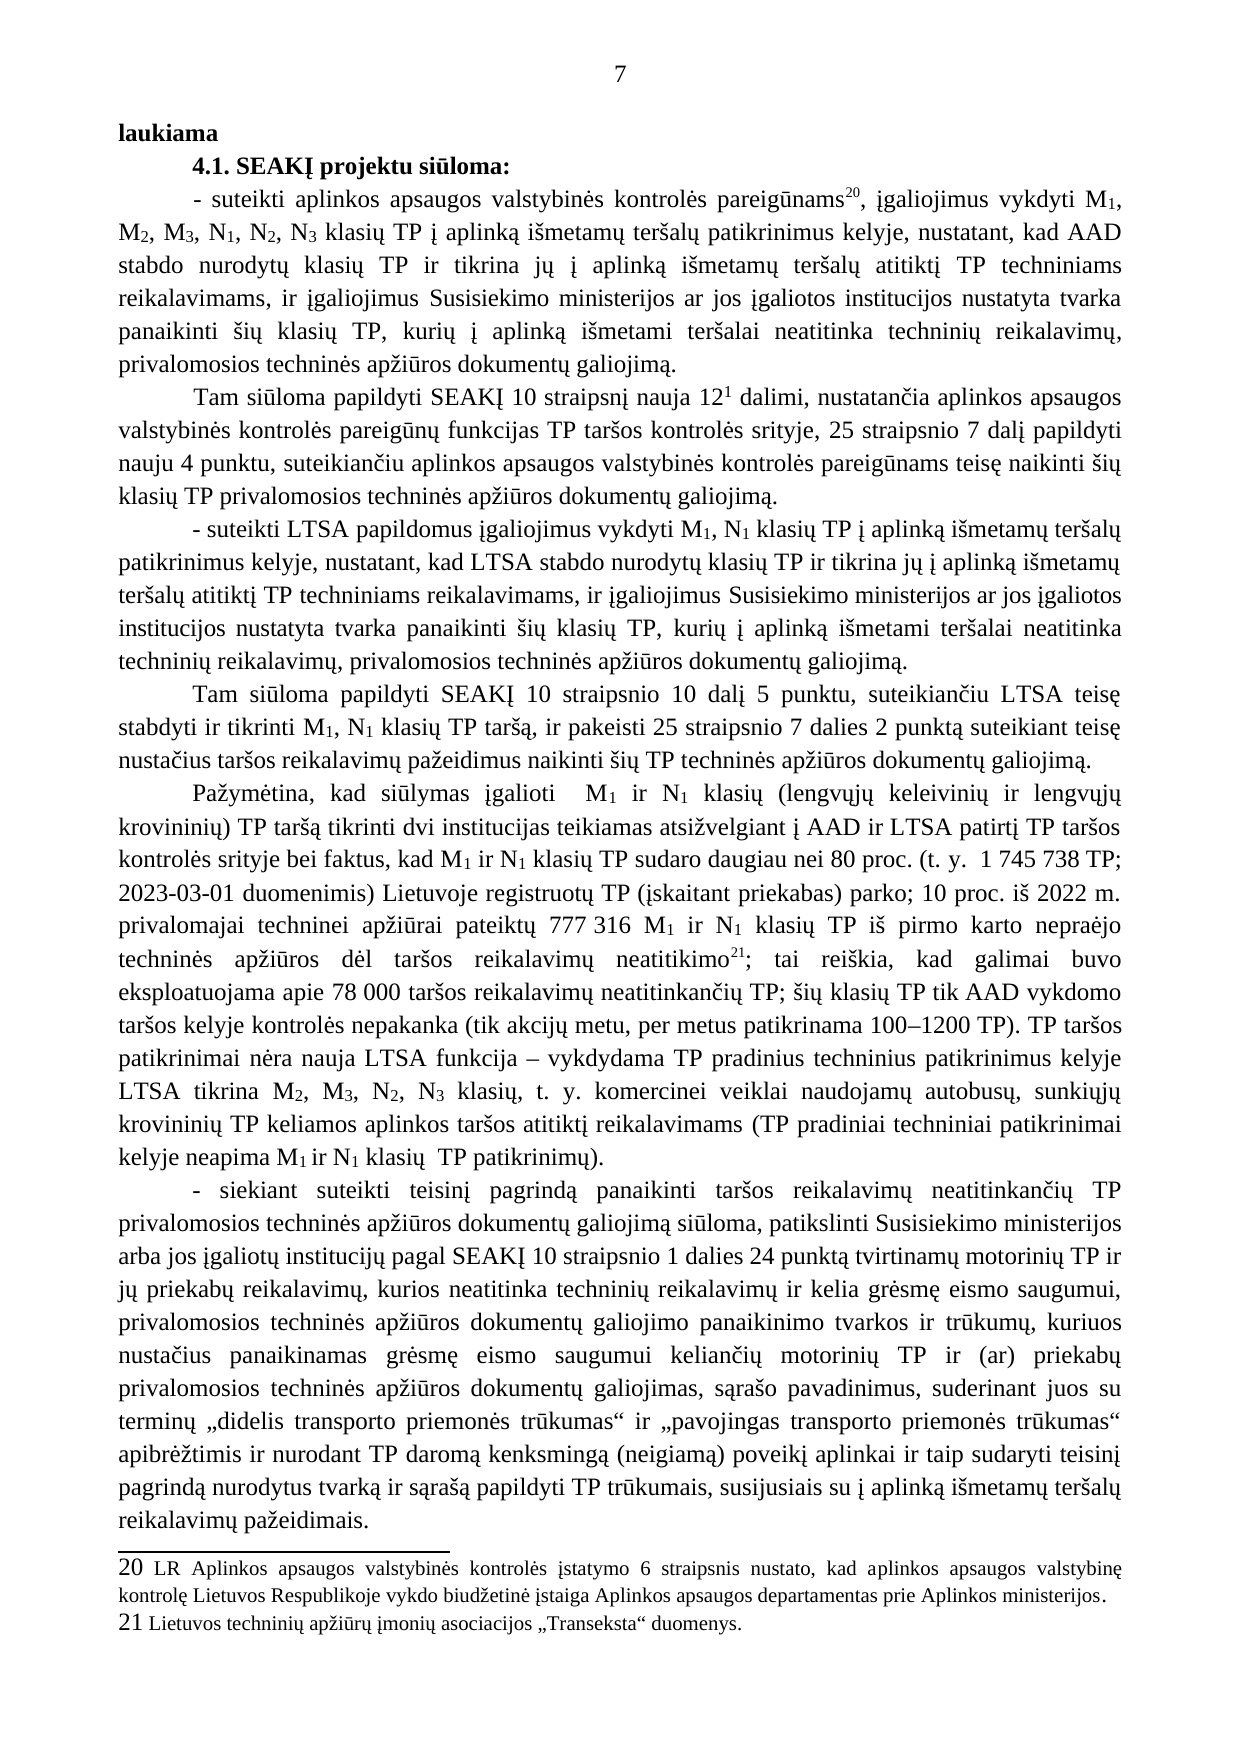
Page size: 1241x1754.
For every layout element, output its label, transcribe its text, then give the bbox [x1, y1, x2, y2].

text - suteikti LTSA papildomus įgaliojimus vykdyti M1, N1 klasių TP į aplinką išmetamų teršalų patikrinimus kelyje, nustatant, kad LTSA stabdo nurodytų klasių TP ir tikrina jų į aplinką išmetamų teršalų atitiktį TP techniniams reikalavimams, ir įgaliojimus Susisiekimo ministerijos ar jos įgaliotos institucijos nustatyta tvarka panaikinti šių klasių TP, kurių į aplinką išmetami teršalai neatitinka techninių reikalavimų, privalomosios techninės apžiūros dokumentų galiojimą. [118, 514, 1122, 675]
text - siekiant suteikti teisinį pagrindą panaikinti taršos reikalavimų neatitinkančių TP privalomosios techninės apžiūros dokumentų galiojimą siūloma, patikslinti Susisiekimo ministerijos arba jos įgaliotų institucijų pagal SEAKĮ 10 straipsnio 1 dalies 24 punktą tvirtinamų motorinių TP ir jų priekabų reikalavimų, kurios neatitinka techninių reikalavimų ir kelia grėsmę eismo saugumui, privalomosios techninės apžiūros dokumentų galiojimo panaikinimo tvarkos ir trūkumų, kuriuos nustačius panaikinamas grėsmę eismo saugumui keliančių motorinių TP ir (ar) priekabų privalomosios techninės apžiūros dokumentų galiojimas, sąrašo pavadinimus, suderinant juos su terminų „didelis transporto priemonės trūkumas“ ir „pavojingas transporto priemonės trūkumas“ apibrėžtimis ir nurodant TP daromą kenksmingą (neigiamą) poveikį aplinkai ir taip sudaryti teisinį pagrindą nurodytus tvarką ir sąrašą papildyti TP trūkumais, susijusiais su į aplinką išmetamų teršalų reikalavimų pažeidimais. [118, 1175, 1122, 1534]
text Lietuvos techninių apžiūrų įmonių asociacijos „Transeksta“ duomenys. [118, 1607, 1122, 1636]
text Tam siūloma papildyti SEAKĮ 10 straipsnio 10 dalį 5 punktu, suteikiančiu LTSA teisę stabdyti ir tikrinti M1, N1 klasių TP taršą, ir pakeisti 25 straipsnio 7 dalies 2 punktą suteikiant teisę nustačius taršos reikalavimų pažeidimus naikinti šių TP techninės apžiūros dokumentų galiojimą. [118, 679, 1122, 774]
text 4.1. SEAKĮ projektu siūloma: [118, 151, 1122, 180]
text LR Aplinkos apsaugos valstybinės kontrolės įstatymo 6 straipsnis nustato, kad aplinkos apsaugos valstybinę kontrolę Lietuvos Respublikoje vykdo biudžetinė įstaiga Aplinkos apsaugos departamentas prie Aplinkos ministerijos. [118, 1552, 1122, 1607]
text - suteikti aplinkos apsaugos valstybinės kontrolės pareigūnams, įgaliojimus vykdyti M1, M2, M3, N1, N2, N3 klasių TP į aplinką išmetamų teršalų patikrinimus kelyje, nustatant, kad AAD stabdo nurodytų klasių TP ir tikrina jų į aplinką išmetamų teršalų atitiktį TP techniniams reikalavimams, ir įgaliojimus Susisiekimo ministerijos ar jos įgaliotos institucijos nustatyta tvarka panaikinti šių klasių TP, kurių į aplinką išmetami teršalai neatitinka techninių reikalavimų, privalomosios techninės apžiūros dokumentų galiojimą. [118, 184, 1122, 378]
text Pažymėtina, kad siūlymas įgalioti M1 ir N1 klasių (lengvųjų keleivinių ir lengvųjų krovininių) TP taršą tikrinti dvi institucijas teikiamas atsižvelgiant į AAD ir LTSA patirtį TP taršos kontrolės srityje bei faktus, kad M1 ir N1 klasių TP sudaro daugiau nei 80 proc. (t. y. 1 745 738 TP; 2023-03-01 duomenimis) Lietuvoje registruotų TP (įskaitant priekabas) parko; 10 proc. iš 2022 m. privalomajai techninei apžiūrai pateiktų 777 316 M1 ir N1 klasių TP iš pirmo karto nepraėjo techninės apžiūros dėl taršos reikalavimų neatitikimo; tai reiškia, kad galimai buvo eksploatuojama apie 78 000 taršos reikalavimų neatitinkančių TP; šių klasių TP tik AAD vykdomo taršos kelyje kontrolės nepakanka (tik akcijų metu, per metus patikrinama 100–1200 TP). TP taršos patikrinimai nėra nauja LTSA funkcija – vykdydama TP pradinius techninius patikrinimus kelyje LTSA tikrina M2, M3, N2, N3 klasių, t. y. komercinei veiklai naudojamų autobusų, sunkiųjų krovininių TP keliamos aplinkos taršos atitiktį reikalavimams (TP pradiniai techniniai patikrinimai kelyje neapima M1 ir N1 klasių TP patikrinimų). [118, 778, 1122, 1171]
text Tam siūloma papildyti SEAKĮ 10 straipsnį nauja 121 dalimi, nustatančia aplinkos apsaugos valstybinės kontrolės pareigūnų funkcijas TP taršos kontrolės srityje, 25 straipsnio 7 dalį papildyti nauju 4 punktu, suteikiančiu aplinkos apsaugos valstybinės kontrolės pareigūnams teisę naikinti šių klasių TP privalomosios techninės apžiūros dokumentų galiojimą. [118, 382, 1122, 510]
text laukiama [118, 118, 1122, 147]
